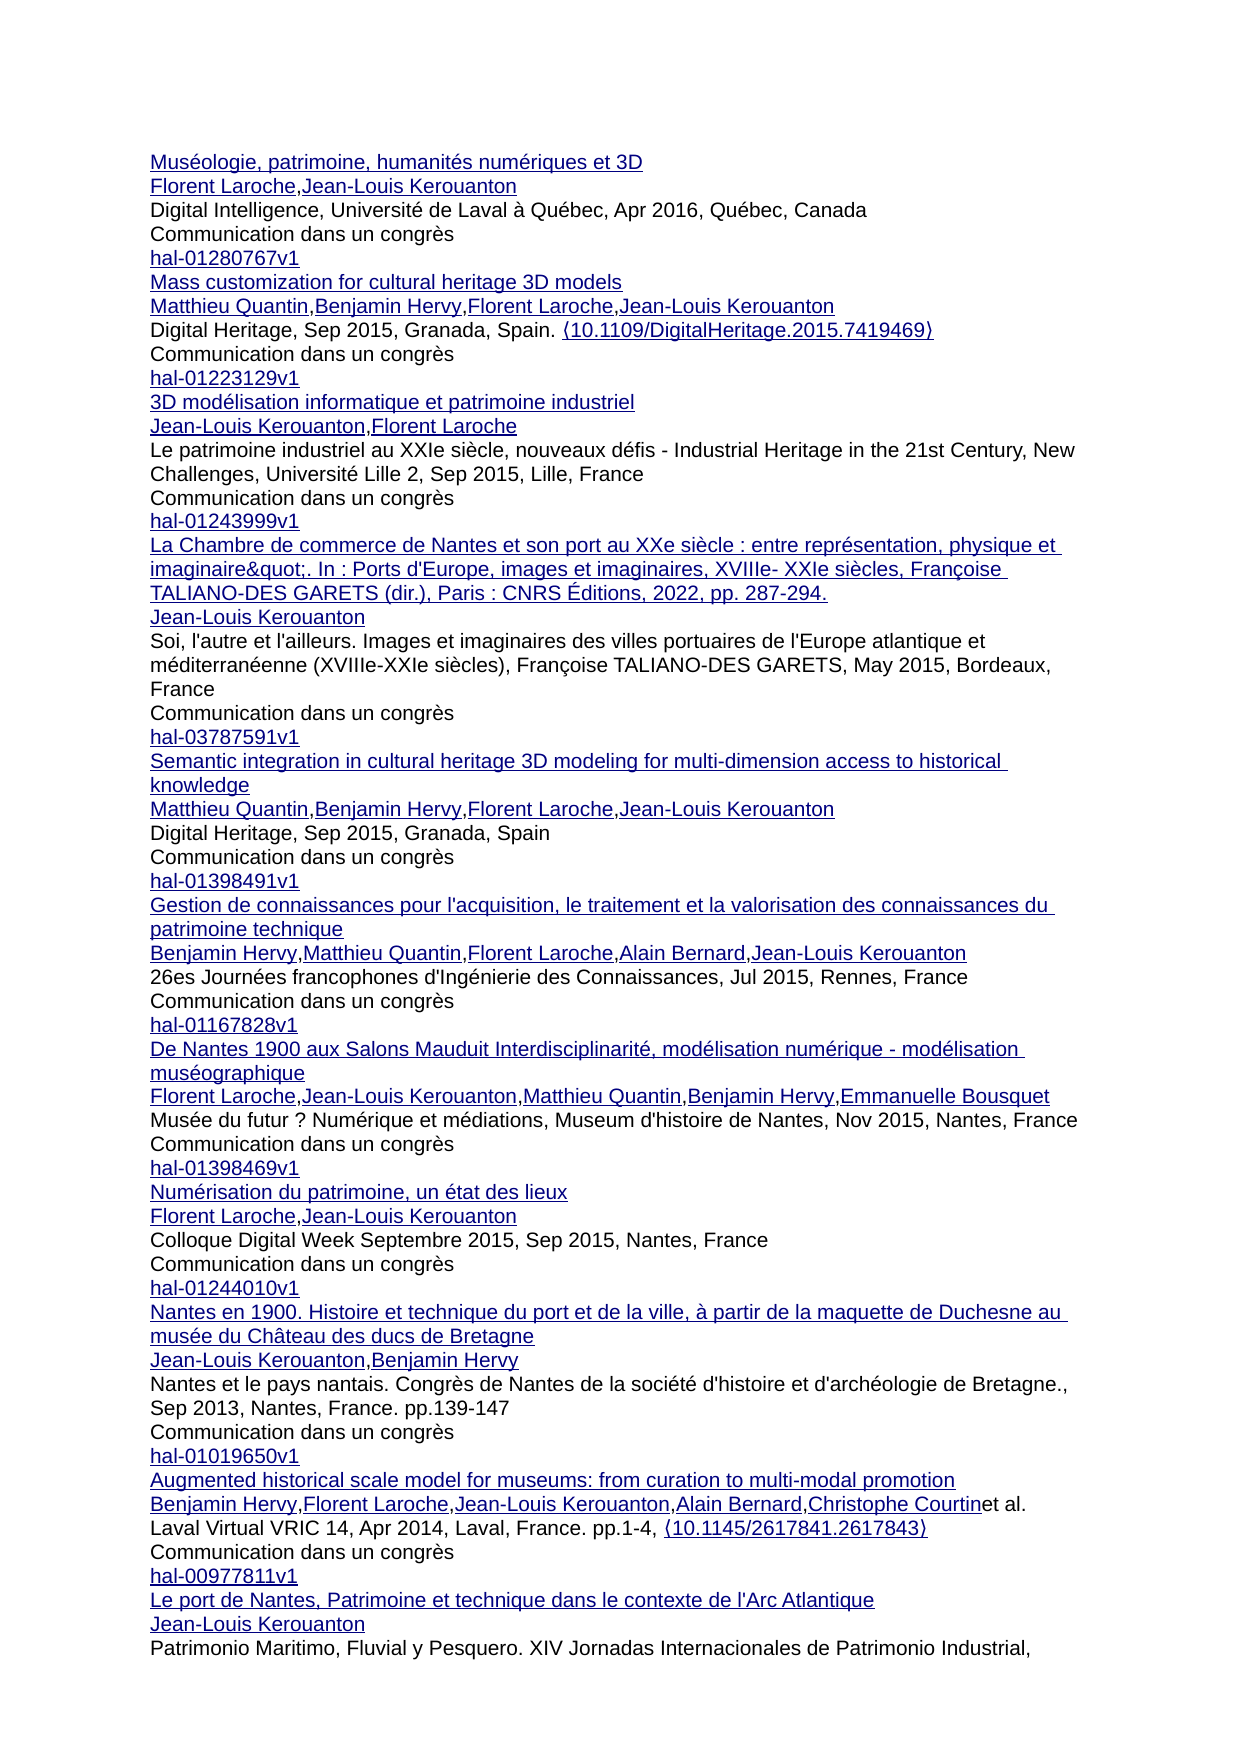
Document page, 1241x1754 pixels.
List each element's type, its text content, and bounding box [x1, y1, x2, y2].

table_cell De Nantes 1900 aux Salons Mauduit Interdisciplinarité, modélisation numérique - modélisation muséographique Florent Laroche,Jean-Louis Kerouanton,Matthieu Quantin,Benjamin Hervy,Emmanuelle Bousquet Musée du futur ? Numérique et médiations, Museum d'histoire de Nantes, Nov 2015, Nantes, France Communication dans un congrès hal-01398469v1 [150, 1036, 1090, 1180]
table_cell 3D modélisation informatique et patrimoine industriel Jean-Louis Kerouanton,Florent Laroche Le patrimoine industriel au XXIe siècle, nouveaux défis - Industrial Heritage in the 21st Century, New Challenges, Université Lille 2, Sep 2015, Lille, France Communication dans un congrès hal-01243999v1 [150, 390, 1090, 533]
table_cell Mass customization for cultural heritage 3D models Matthieu Quantin,Benjamin Hervy,Florent Laroche,Jean-Louis Kerouanton Digital Heritage, Sep 2015, Granada, Spain. ⟨10.1109/DigitalHeritage.2015.7419469⟩ Communication dans un congrès hal-01223129v1 [150, 270, 1090, 389]
table_cell La Chambre de commerce de Nantes et son port au XXe siècle : entre représentation, physique et imaginaire&quot;. In : Ports d'Europe, images et imaginaires, XVIIIe- XXIe siècles, Françoise TALIANO-DES GARETS (dir.), Paris : CNRS Éditions, 2022, pp. 287-294. Jean-Louis Kerouanton Soi, l'autre et l'ailleurs. Images et imaginaires des villes portuaires de l'Europe atlantique et méditerranéenne (XVIIIe-XXIe siècles), Françoise TALIANO-DES GARETS, May 2015, Bordeaux, France Communication dans un congrès hal-03787591v1 [150, 533, 1090, 749]
table_cell Gestion de connaissances pour l'acquisition, le traitement et la valorisation des connaissances du patrimoine technique Benjamin Hervy,Matthieu Quantin,Florent Laroche,Alain Bernard,Jean-Louis Kerouanton 26es Journées francophones d'Ingénierie des Connaissances, Jul 2015, Rennes, France Communication dans un congrès hal-01167828v1 [150, 893, 1090, 1036]
table_cell Numérisation du patrimoine, un état des lieux Florent Laroche,Jean-Louis Kerouanton Colloque Digital Week Septembre 2015, Sep 2015, Nantes, France Communication dans un congrès hal-01244010v1 [150, 1180, 1090, 1300]
table_cell Augmented historical scale model for museums: from curation to multi-modal promotion Benjamin Hervy,Florent Laroche,Jean-Louis Kerouanton,Alain Bernard,Christophe Courtinet al. Laval Virtual VRIC 14, Apr 2014, Laval, France. pp.1-4, ⟨10.1145/2617841.2617843⟩ Communication dans un congrès hal-00977811v1 [150, 1468, 1090, 1587]
table_cell Semantic integration in cultural heritage 3D modeling for multi-dimension access to historical knowledge Matthieu Quantin,Benjamin Hervy,Florent Laroche,Jean-Louis Kerouanton Digital Heritage, Sep 2015, Granada, Spain Communication dans un congrès hal-01398491v1 [150, 749, 1090, 893]
table_cell Nantes en 1900. Histoire et technique du port et de la ville, à partir de la maquette de Duchesne au musée du Château des ducs de Bretagne Jean-Louis Kerouanton,Benjamin Hervy Nantes et le pays nantais. Congrès de Nantes de la société d'histoire et d'archéologie de Bretagne., Sep 2013, Nantes, France. pp.139-147 Communication dans un congrès hal-01019650v1 [150, 1300, 1090, 1468]
table_cell Muséologie, patrimoine, humanités numériques et 3D Florent Laroche,Jean-Louis Kerouanton Digital Intelligence, Université de Laval à Québec, Apr 2016, Québec, Canada Communication dans un congrès hal-01280767v1 [150, 150, 1090, 270]
table_cell Le port de Nantes, Patrimoine et technique dans le contexte de l'Arc Atlantique Jean-Louis Kerouanton Patrimonio Maritimo, Fluvial y Pesquero. XIV Jornadas Internacionales de Patrimonio Industrial, [150, 1588, 1090, 1659]
